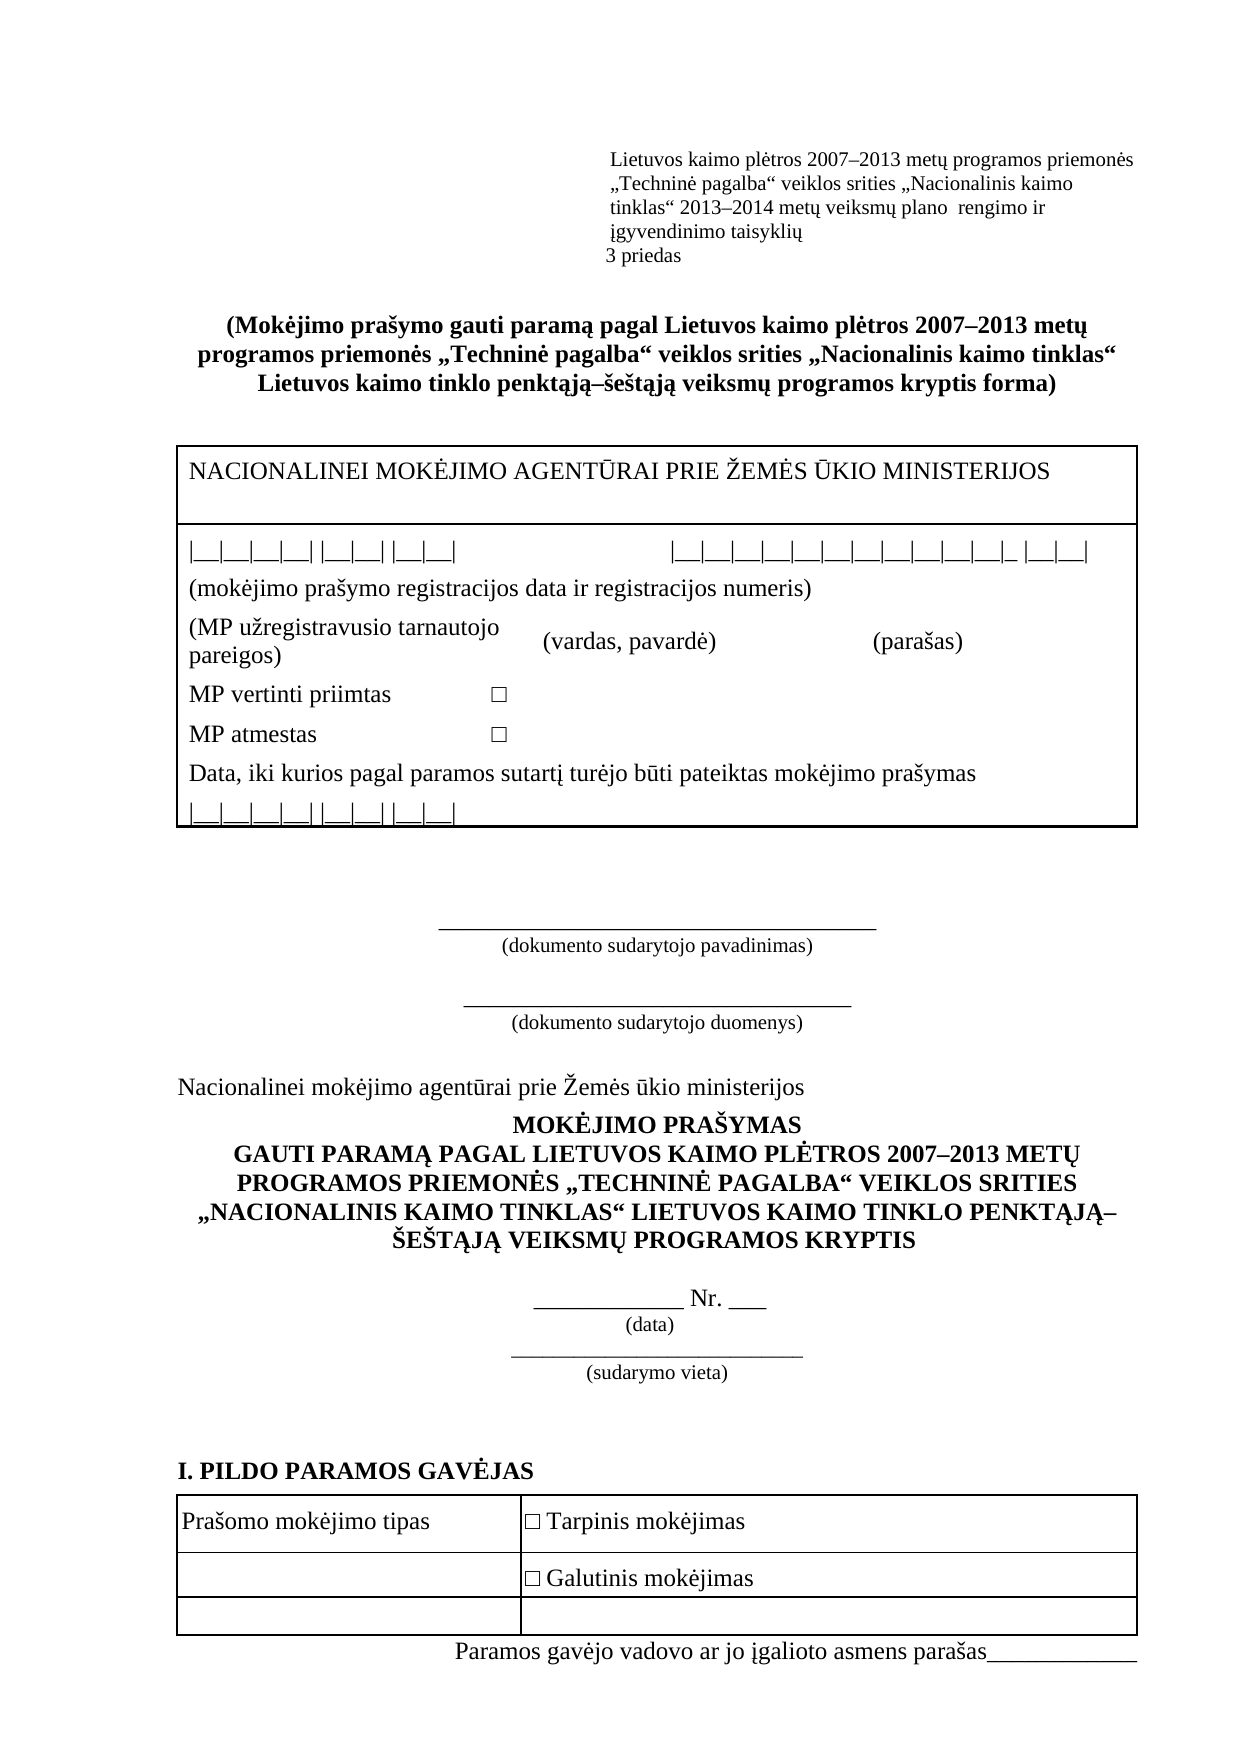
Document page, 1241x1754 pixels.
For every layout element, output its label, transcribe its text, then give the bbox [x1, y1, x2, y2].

text Nacionalinei mokėjimo agentūrai prie Žemės ūkio ministerijos [177, 1072, 1137, 1101]
table_cell [1090, 564, 1136, 602]
text GAUTI PARAMĄ PAGAL LIETUVOS KAIMO PLĖTROS 2007–2013 METŲ PROGRAMOS PRIEMONĖS „TECHNINĖ PAGALBA“ VEIKLOS SRITIES „NACIONALINIS KAIMO TINKLAS“ LIETUVOS KAIMO TINKLO PENKTĄJĄ–ŠEŠTĄJĄ VEIKSMŲ PROGRAMOS KRYPTIS [177, 1139, 1137, 1254]
table_cell [1103, 708, 1136, 749]
text įgyvendinimo taisyklių [610, 219, 1137, 243]
table_cell (mokėjimo prašymo registracijos data ir registracijos numeris) [178, 564, 1090, 602]
table_cell (vardas, pavardė) [531, 602, 861, 669]
table_cell [1052, 828, 1090, 856]
text „Techninė pagalba“ veiklos srities „Nacionalinis kaimo [610, 171, 1137, 195]
table_header □ Tarpinis mokėjimas [522, 1496, 1136, 1552]
text _______________________________ [162, 981, 1152, 1010]
table_cell |__|__|__|__| |__|__| |__|__| [178, 525, 658, 564]
table_cell MP vertinti priimtas [178, 669, 480, 708]
table_cell [480, 828, 531, 856]
text (sudarymo vieta) [177, 1360, 1137, 1384]
text ___________________________________ [162, 904, 1152, 933]
text ____________ Nr. ___ [162, 1283, 1137, 1312]
table_cell (parašas) [861, 602, 1136, 669]
text I. PILDO PARAMOS GAVĖJAS [177, 1456, 1137, 1485]
text Lietuvos kaimo plėtros 2007–2013 metų programos priemonės [610, 147, 1137, 171]
text (dokumento sudarytojo duomenys) [162, 1010, 1152, 1034]
table_cell [1090, 828, 1102, 856]
table_cell [659, 828, 861, 856]
table_cell |__|__|__|__|__|__|__|__|__|__|__|_ |__|__| [659, 525, 1136, 564]
table_cell [178, 1553, 520, 1596]
table_cell (MP užregistravusio tarnautojo pareigos) [178, 602, 531, 669]
table_cell [1103, 669, 1136, 708]
table_cell □ Galutinis mokėjimas [522, 1553, 1136, 1596]
text (Mokėjimo prašymo gauti paramą pagal Lietuvos kaimo plėtros 2007–2013 metų programos priemonės „Techninė pagalba“ veiklos srities „Nacionalinis kaimo tinklas“ Lietuvos kaimo tinklo penktąją–šeštąją veiksmų programos kryptis forma) [177, 310, 1137, 397]
table_header Prašomo mokėjimo tipas [178, 1496, 520, 1552]
table_cell [1052, 749, 1102, 825]
text MOKĖJIMO PRAŠYMAS [177, 1111, 1137, 1139]
table_cell [1103, 749, 1136, 825]
text 3 priedas [605, 243, 1137, 267]
table_cell Data, iki kurios pagal paramos sutartį turėjo būti pateiktas mokėjimo prašymas |__|__|__|__| |__|__| |__|__| [178, 749, 1052, 825]
table_cell [178, 1598, 520, 1634]
text (data) [162, 1312, 1137, 1336]
text ____________________________ [177, 1336, 1137, 1360]
table_header NACIONALINEI MOKĖJIMO AGENTŪRAI PRIE ŽEMĖS ŪKIO MINISTERIJOS [178, 447, 1136, 523]
table_cell MP atmestas [178, 708, 480, 749]
table_cell □ [480, 708, 1102, 749]
table_cell [861, 828, 1052, 856]
table_cell [1103, 828, 1137, 856]
table_cell □ [480, 669, 1102, 708]
table_cell [177, 828, 480, 856]
table_cell [531, 828, 658, 856]
text tinklas“ 2013–2014 metų veiksmų plano rengimo ir [610, 195, 1137, 219]
table_cell [522, 1598, 1136, 1634]
text (dokumento sudarytojo pavadinimas) [162, 933, 1152, 957]
